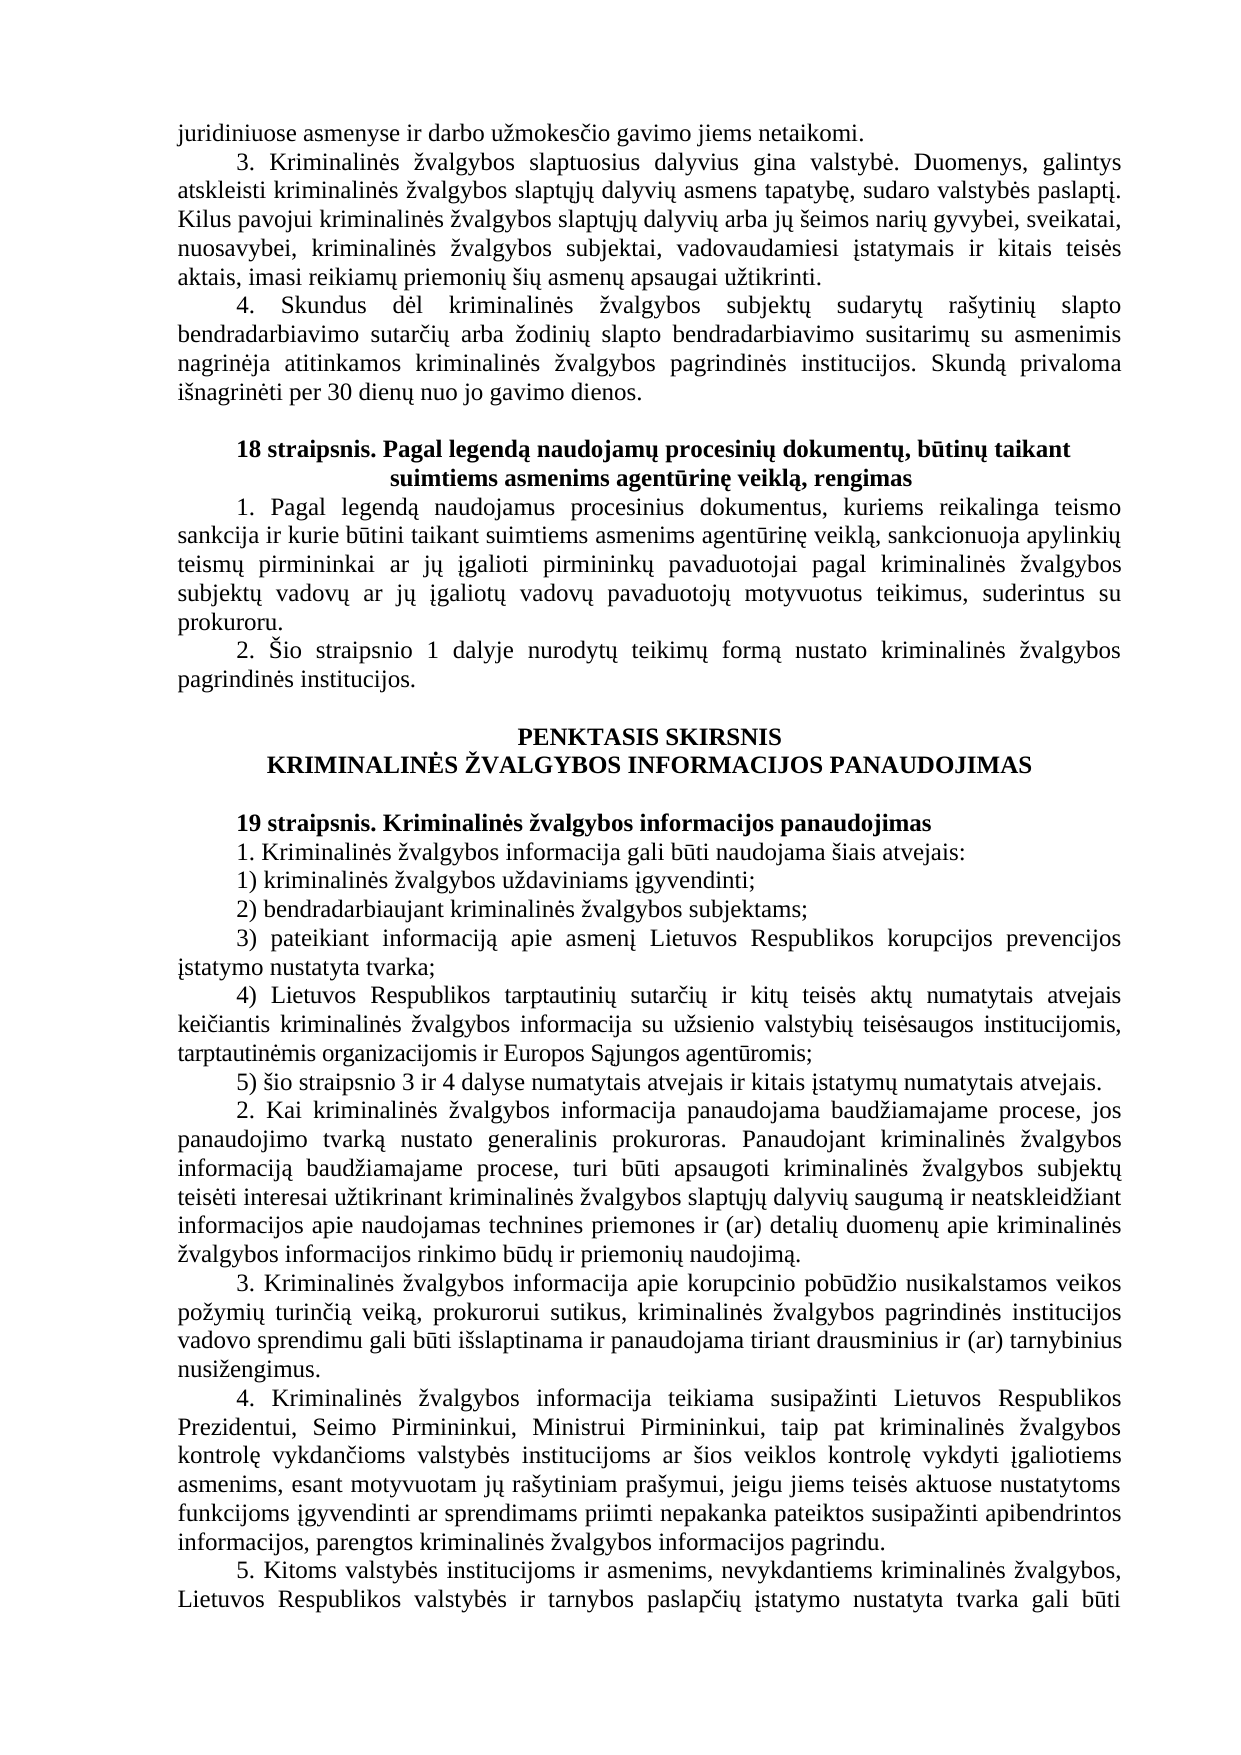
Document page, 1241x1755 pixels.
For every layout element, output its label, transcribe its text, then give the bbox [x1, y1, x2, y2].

text 2. Šio straipsnio 1 dalyje nurodytų teikimų formą nustato kriminalinės žvalgybos pagrindinės institucijos. [177, 636, 1122, 693]
text 19 straipsnis. Kriminalinės žvalgybos informacijos panaudojimas [177, 808, 1122, 837]
text 5) šio straipsnio 3 ir 4 dalyse numatytais atvejais ir kitais įstatymų numatytais atvejais. [177, 1067, 1122, 1096]
text 2) bendradarbiaujant kriminalinės žvalgybos subjektams; [177, 894, 1122, 923]
text 1. Kriminalinės žvalgybos informacija gali būti naudojama šiais atvejais: [177, 837, 1122, 866]
text 4. Skundus dėl kriminalinės žvalgybos subjektų sudarytų rašytinių slapto bendradarbiavimo sutarčių arba žodinių slapto bendradarbiavimo susitarimų su asmenimis nagrinėja atitinkamos kriminalinės žvalgybos pagrindinės institucijos. Skundą privaloma išnagrinėti per 30 dienų nuo jo gavimo dienos. [177, 291, 1122, 406]
text 5. Kitoms valstybės institucijoms ir asmenims, nevykdantiems kriminalinės žvalgybos, Lietuvos Respublikos valstybės ir tarnybos paslapčių įstatymo nustatyta tvarka gali būti [177, 1556, 1122, 1613]
text KRIMINALINĖS ŽVALGYBOS informacijos PANAUDOJIMAS [177, 751, 1122, 779]
text 3. Kriminalinės žvalgybos slaptuosius dalyvius gina valstybė. Duomenys, galintys atskleisti kriminalinės žvalgybos slaptųjų dalyvių asmens tapatybę, sudaro valstybės paslaptį. Kilus pavojui kriminalinės žvalgybos slaptųjų dalyvių arba jų šeimos narių gyvybei, sveikatai, nuosavybei, kriminalinės žvalgybos subjektai, vadovaudamiesi įstatymais ir kitais teisės aktais, imasi reikiamų priemonių šių asmenų apsaugai užtikrinti. [177, 147, 1122, 291]
text PENKTASIS SKIRSNIS [177, 722, 1122, 751]
text 3. Kriminalinės žvalgybos informacija apie korupcinio pobūdžio nusikalstamos veikos požymių turinčią veiką, prokurorui sutikus, kriminalinės žvalgybos pagrindinės institucijos vadovo sprendimu gali būti išslaptinama ir panaudojama tiriant drausminius ir (ar) tarnybinius nusižengimus. [177, 1268, 1122, 1383]
text 1. Pagal legendą naudojamus procesinius dokumentus, kuriems reikalinga teismo sankcija ir kurie būtini taikant suimtiems asmenims agentūrinę veiklą, sankcionuoja apylinkių teismų pirmininkai ar jų įgalioti pirmininkų pavaduotojai pagal kriminalinės žvalgybos subjektų vadovų ar jų įgaliotų vadovų pavaduotojų motyvuotus teikimus, suderintus su prokuroru. [177, 492, 1122, 636]
text 4) Lietuvos Respublikos tarptautinių sutarčių ir kitų teisės aktų numatytais atvejais keičiantis kriminalinės žvalgybos informacija su užsienio valstybių teisėsaugos institucijomis, tarptautinėmis organizacijomis ir Europos Sąjungos agentūromis; [177, 981, 1122, 1067]
text 2. Kai kriminalinės žvalgybos informacija panaudojama baudžiamajame procese, jos panaudojimo tvarką nustato generalinis prokuroras. Panaudojant kriminalinės žvalgybos informaciją baudžiamajame procese, turi būti apsaugoti kriminalinės žvalgybos subjektų teisėti interesai užtikrinant kriminalinės žvalgybos slaptųjų dalyvių saugumą ir neatskleidžiant informacijos apie naudojamas technines priemones ir (ar) detalių duomenų apie kriminalinės žvalgybos informacijos rinkimo būdų ir priemonių naudojimą. [177, 1096, 1122, 1268]
text 18 straipsnis. Pagal legendą naudojamų procesinių dokumentų, būtinų taikant suimtiems asmenims agentūrinę veiklą, rengimas [236, 434, 1122, 492]
text 4. Kriminalinės žvalgybos informacija teikiama susipažinti Lietuvos Respublikos Prezidentui, Seimo Pirmininkui, Ministrui Pirmininkui, taip pat kriminalinės žvalgybos kontrolę vykdančioms valstybės institucijoms ar šios veiklos kontrolę vykdyti įgaliotiems asmenims, esant motyvuotam jų rašytiniam prašymui, jeigu jiems teisės aktuose nustatytoms funkcijoms įgyvendinti ar sprendimams priimti nepakanka pateiktos susipažinti apibendrintos informacijos, parengtos kriminalinės žvalgybos informacijos pagrindu. [177, 1383, 1122, 1556]
text 1) kriminalinės žvalgybos uždaviniams įgyvendinti; [177, 866, 1122, 894]
text juridiniuose asmenyse ir darbo užmokesčio gavimo jiems netaikomi. [177, 118, 1122, 147]
text 3) pateikiant informaciją apie asmenį Lietuvos Respublikos korupcijos prevencijos įstatymo nustatyta tvarka; [177, 923, 1122, 981]
